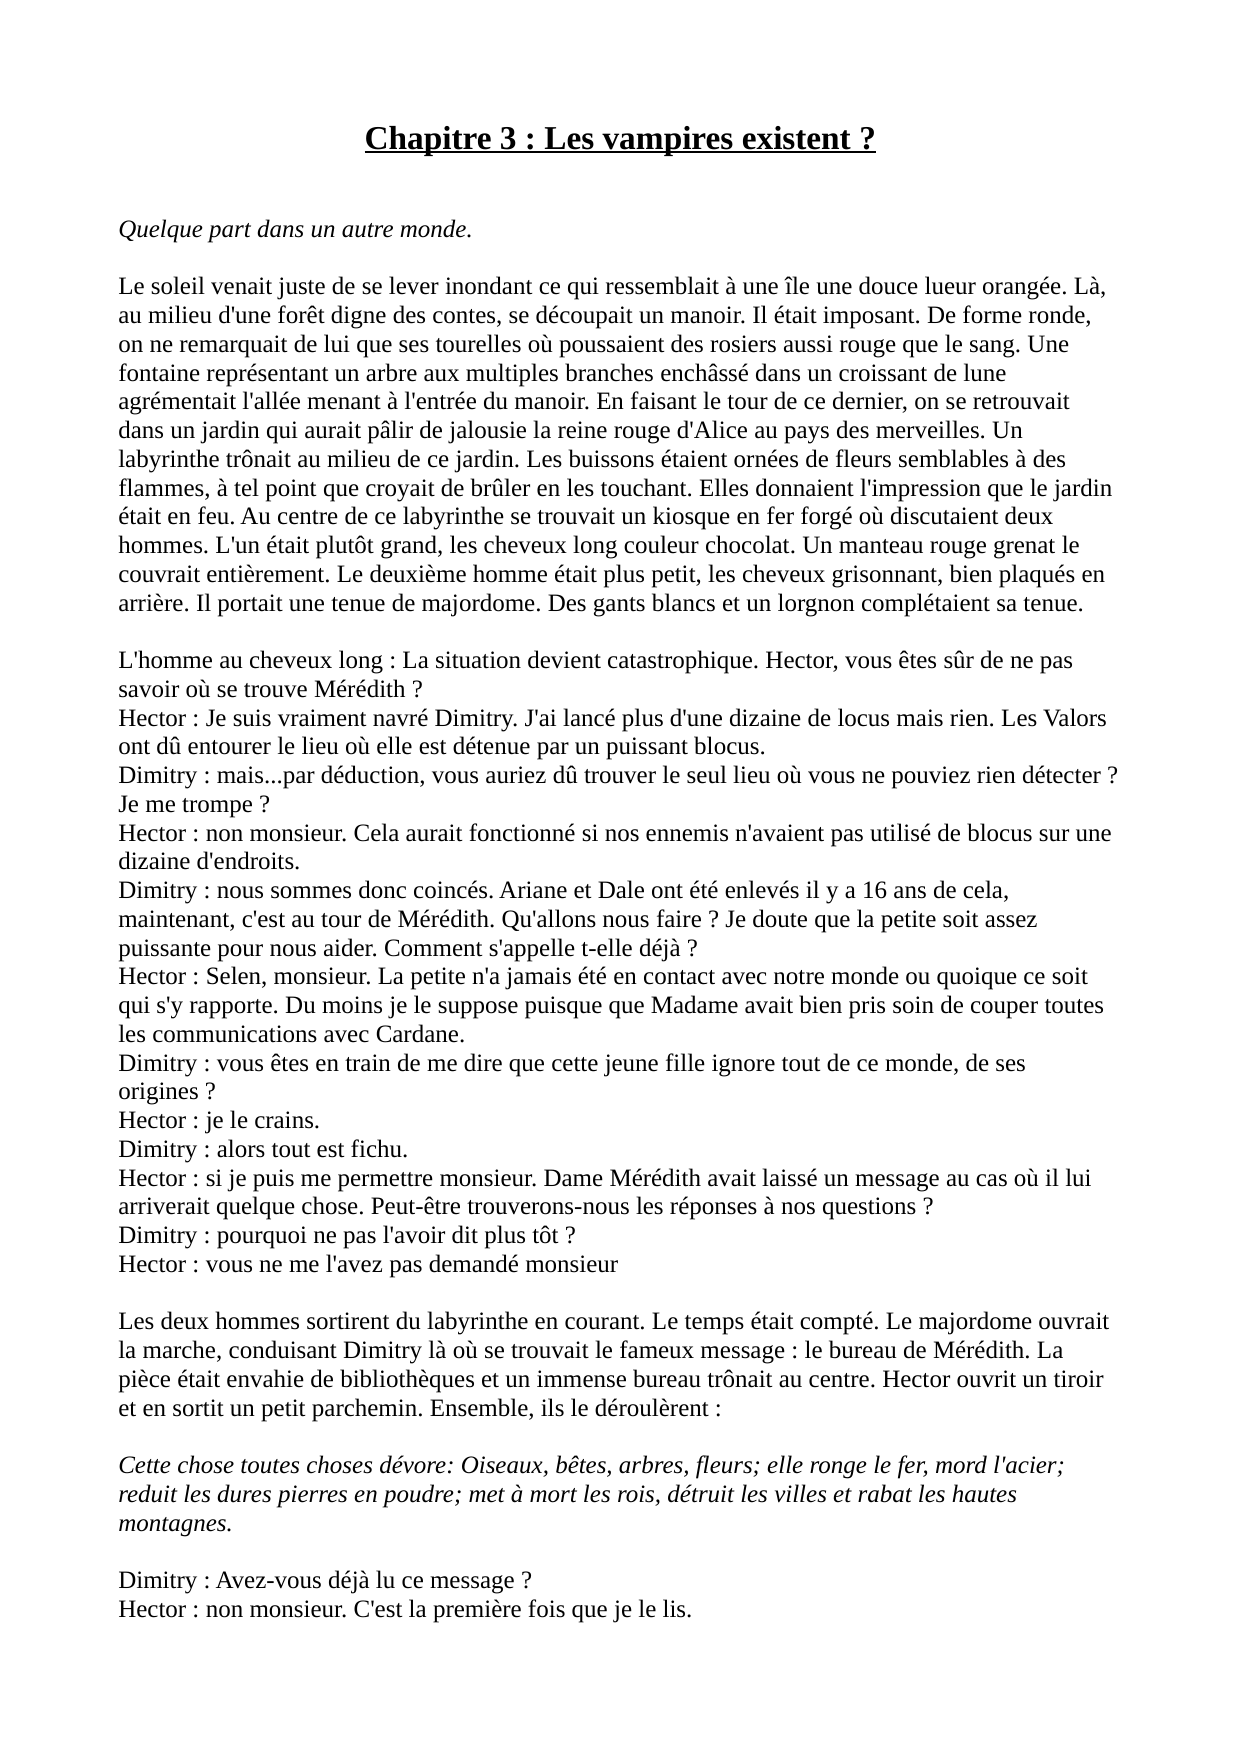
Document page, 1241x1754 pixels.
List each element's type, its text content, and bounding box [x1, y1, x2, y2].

text Cette chose toutes choses dévore: Oiseaux, bêtes, arbres, fleurs; elle ronge le fer, mord l'acier; reduit les dures pierres en poudre; met à mort les rois, détruit les villes et rabat les hautes montagnes. [118, 1450, 1122, 1536]
text Hector : si je puis me permettre monsieur. Dame Mérédith avait laissé un message au cas où il lui arriverait quelque chose. Peut-être trouverons-nous les réponses à nos questions ? [118, 1163, 1122, 1220]
text L'homme au cheveux long : La situation devient catastrophique. Hector, vous êtes sûr de ne pas savoir où se trouve Mérédith ? [118, 645, 1122, 703]
text Dimitry : pourquoi ne pas l'avoir dit plus tôt ? [118, 1220, 1122, 1249]
text Le soleil venait juste de se lever inondant ce qui ressemblait à une île une douce lueur orangée. Là, au milieu d'une forêt digne des contes, se découpait un manoir. Il était imposant. De forme ronde, on ne remarquait de lui que ses tourelles où poussaient des rosiers aussi rouge que le sang. Une fontaine représentant un arbre aux multiples branches enchâssé dans un croissant de lune agrémentait l'allée menant à l'entrée du manoir. En faisant le tour de ce dernier, on se retrouvait dans un jardin qui aurait pâlir de jalousie la reine rouge d'Alice au pays des merveilles. Un labyrinthe trônait au milieu de ce jardin. Les buissons étaient ornées de fleurs semblables à des flammes, à tel point que croyait de brûler en les touchant. Elles donnaient l'impression que le jardin était en feu. Au centre de ce labyrinthe se trouvait un kiosque en fer forgé où discutaient deux hommes. L'un était plutôt grand, les cheveux long couleur chocolat. Un manteau rouge grenat le couvrait entièrement. Le deuxième homme était plus petit, les cheveux grisonnant, bien plaqués en arrière. Il portait une tenue de majordome. Des gants blancs et un lorgnon complétaient sa tenue. [118, 271, 1122, 616]
text Dimitry : nous sommes donc coincés. Ariane et Dale ont été enlevés il y a 16 ans de cela, maintenant, c'est au tour de Mérédith. Qu'allons nous faire ? Je doute que la petite soit assez puissante pour nous aider. Comment s'appelle t-elle déjà ? [118, 875, 1122, 961]
text Hector : Je suis vraiment navré Dimitry. J'ai lancé plus d'une dizaine de locus mais rien. Les Valors ont dû entourer le lieu où elle est détenue par un puissant blocus. [118, 703, 1122, 760]
text Chapitre 3 : Les vampires existent ? [118, 118, 1122, 156]
text Dimitry : mais...par déduction, vous auriez dû trouver le seul lieu où vous ne pouviez rien détecter ? Je me trompe ? [118, 760, 1122, 818]
text Dimitry : alors tout est fichu. [118, 1134, 1122, 1163]
text Hector : vous ne me l'avez pas demandé monsieur [118, 1249, 1122, 1278]
text Dimitry : Avez-vous déjà lu ce message ? [118, 1565, 1122, 1594]
text Hector : non monsieur. Cela aurait fonctionné si nos ennemis n'avaient pas utilisé de blocus sur une dizaine d'endroits. [118, 818, 1122, 875]
text Dimitry : vous êtes en train de me dire que cette jeune fille ignore tout de ce monde, de ses origines ? [118, 1048, 1122, 1105]
text Hector : non monsieur. C'est la première fois que je le lis. [118, 1594, 1122, 1623]
text Quelque part dans un autre monde. [118, 214, 1122, 243]
text Les deux hommes sortirent du labyrinthe en courant. Le temps était compté. Le majordome ouvrait la marche, conduisant Dimitry là où se trouvait le fameux message : le bureau de Mérédith. La pièce était envahie de bibliothèques et un immense bureau trônait au centre. Hector ouvrit un tiroir et en sortit un petit parchemin. Ensemble, ils le déroulèrent : [118, 1306, 1122, 1421]
text Hector : Selen, monsieur. La petite n'a jamais été en contact avec notre monde ou quoique ce soit qui s'y rapporte. Du moins je le suppose puisque que Madame avait bien pris soin de couper toutes les communications avec Cardane. [118, 961, 1122, 1048]
text Hector : je le crains. [118, 1105, 1122, 1134]
